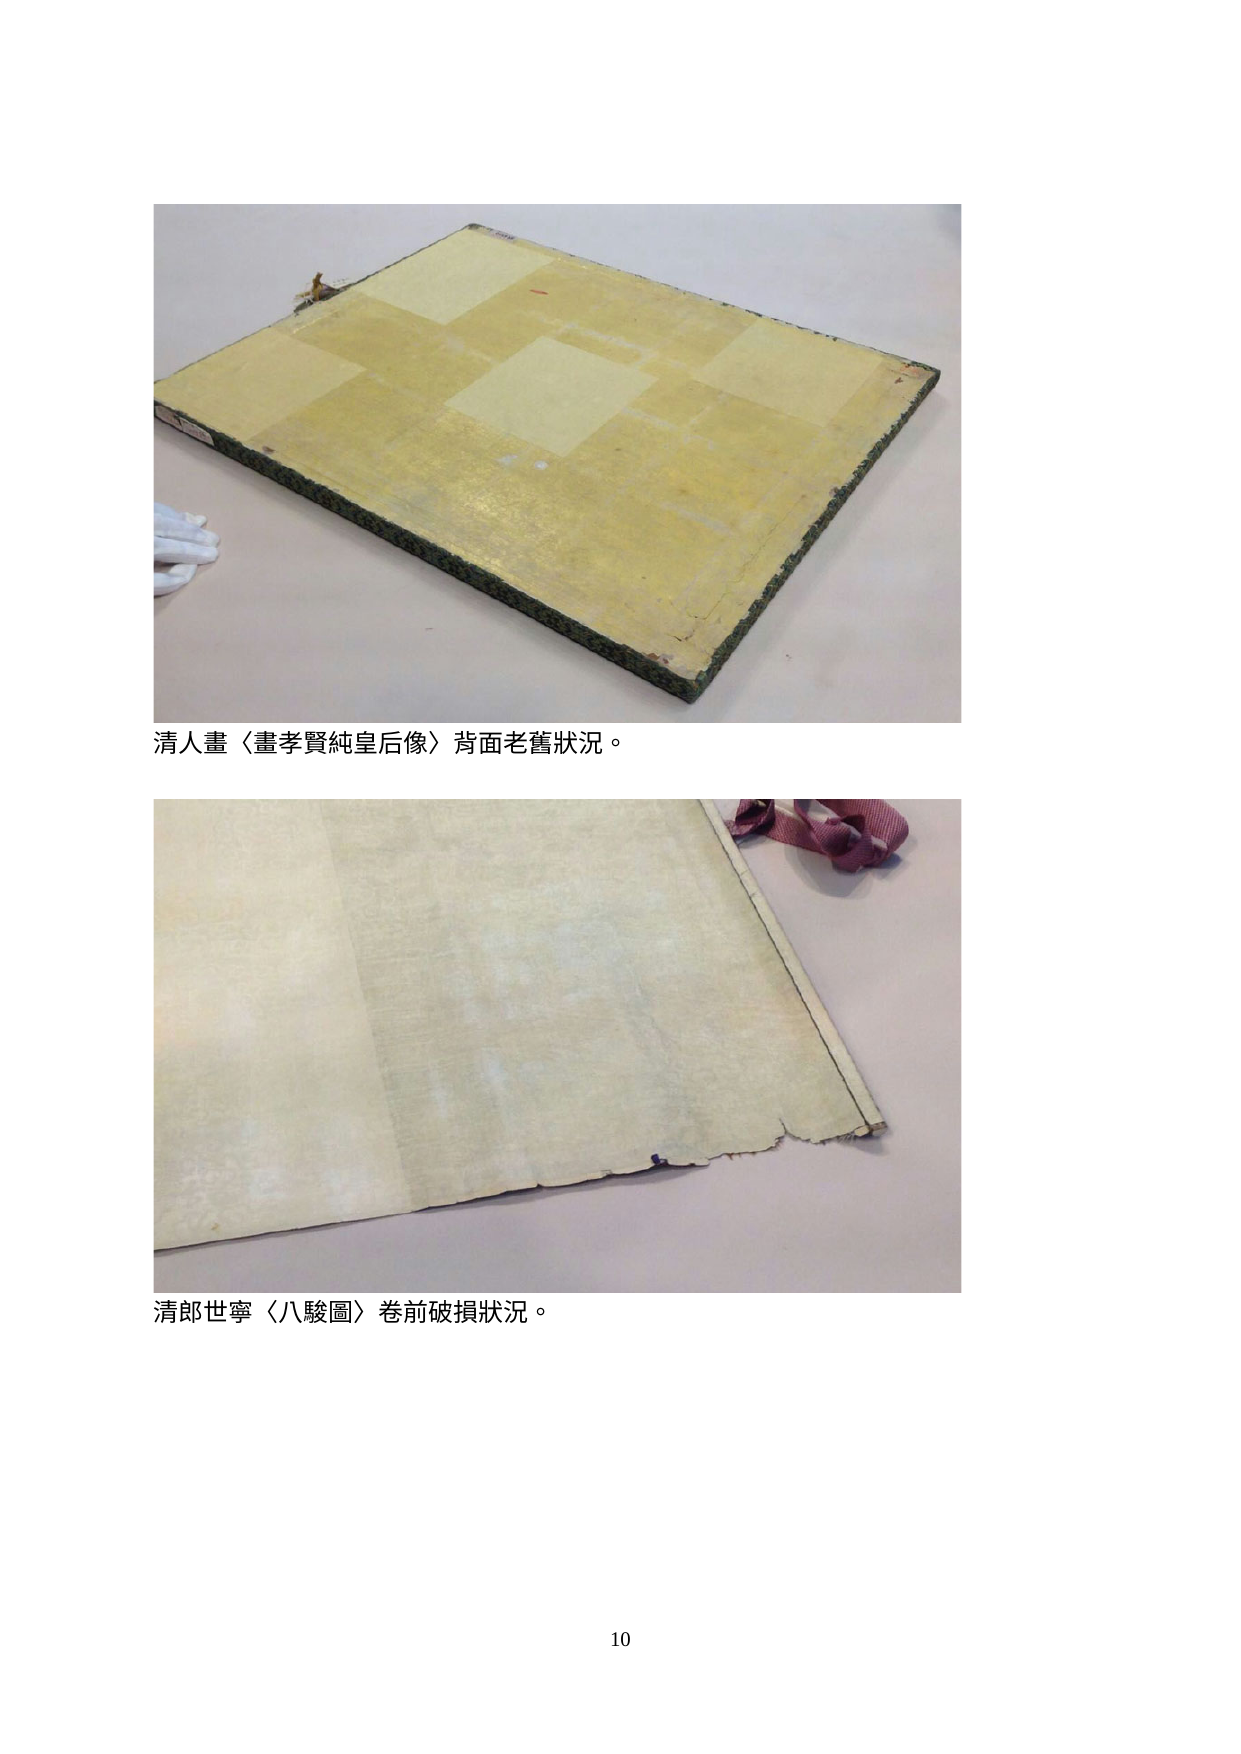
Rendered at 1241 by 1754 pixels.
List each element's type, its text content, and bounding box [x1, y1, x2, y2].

text 清人畫〈畫孝賢純皇后像〉背面老舊狀況。 [153, 723, 1087, 759]
text 清郎世寧〈八駿圖〉卷前破損狀況。 [153, 1293, 1087, 1329]
picture [153, 204, 962, 723]
picture [153, 799, 962, 1293]
